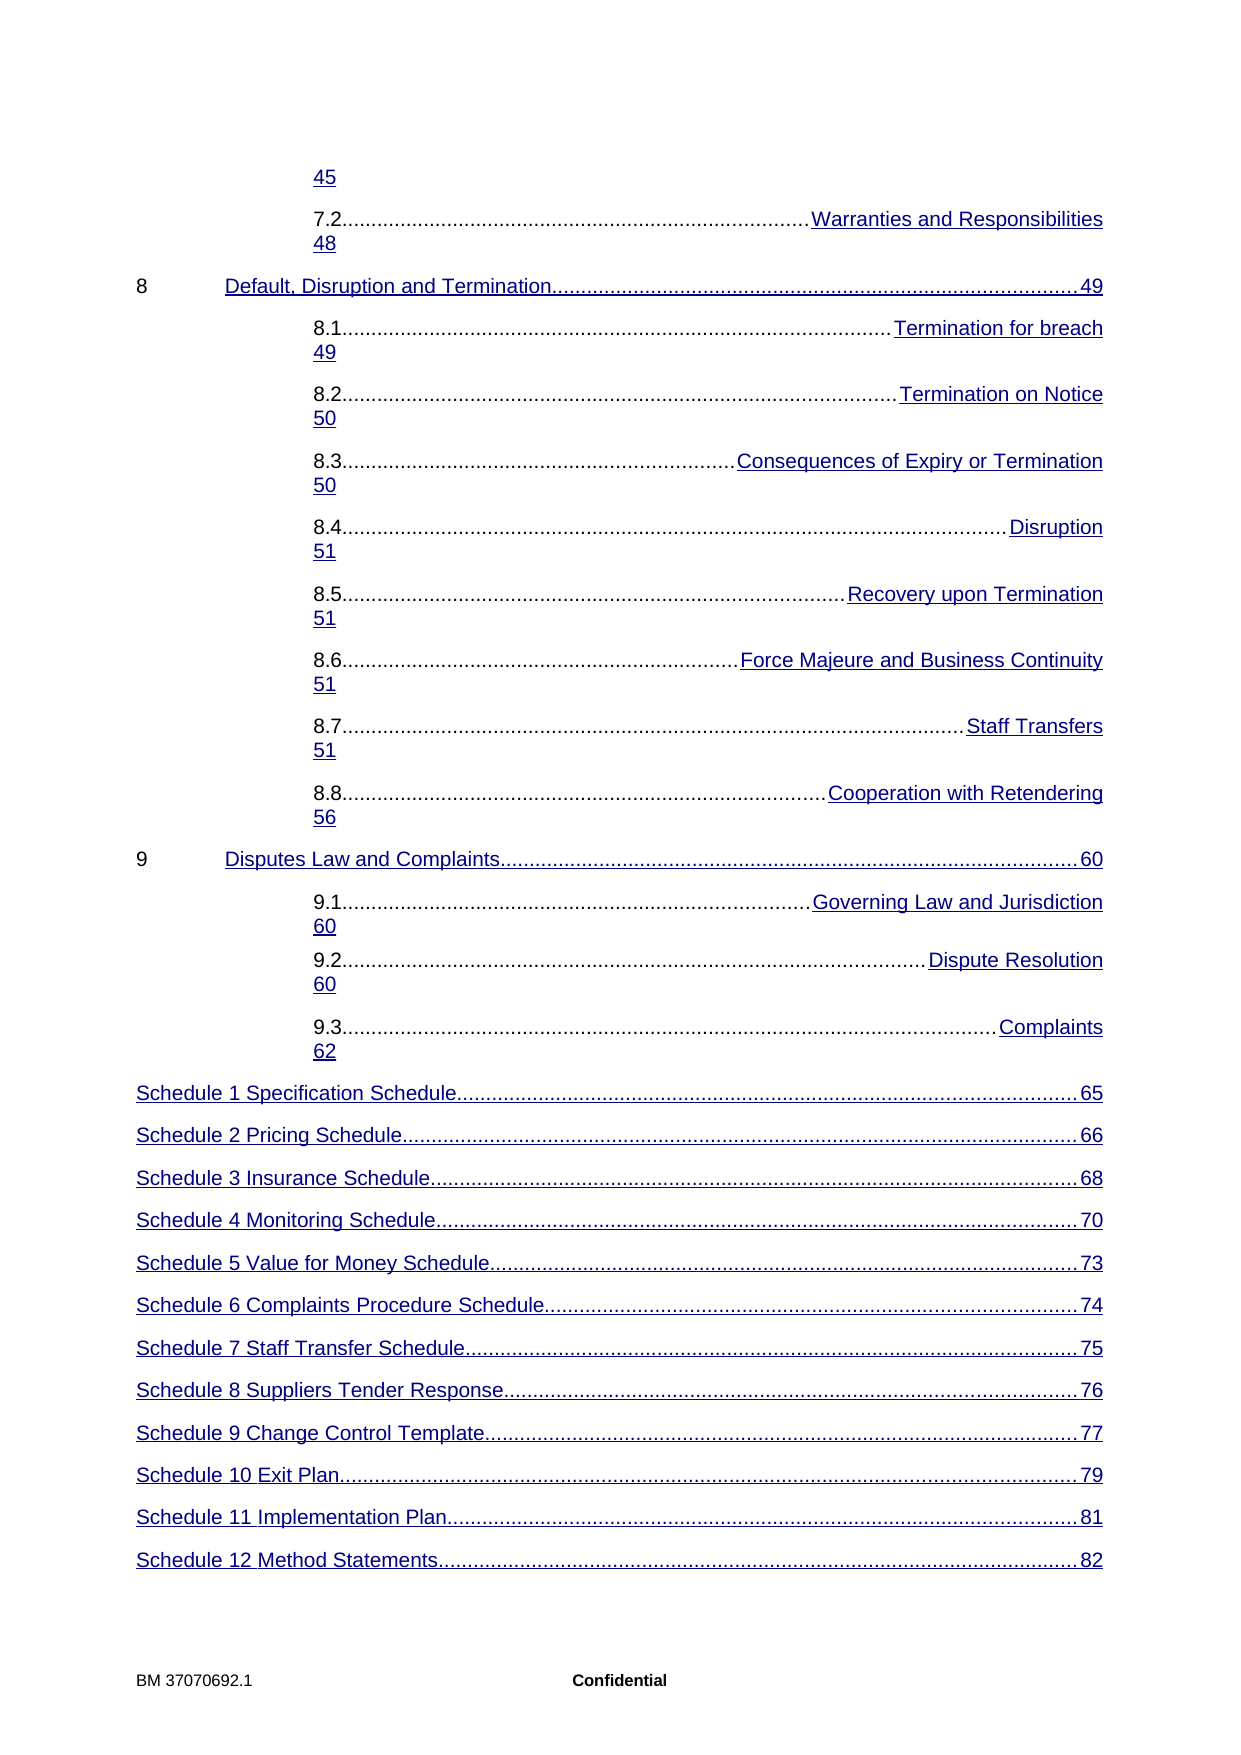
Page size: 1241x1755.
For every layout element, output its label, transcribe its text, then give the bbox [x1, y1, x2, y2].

list Disputes Law and Complaints 60 [136, 847, 1116, 871]
list Warranties and Responsibilities 48 [313, 207, 1116, 255]
text Schedule 10 Exit Plan 79 [136, 1462, 1116, 1486]
text Schedule 11 Implementation Plan 81 [136, 1505, 1116, 1529]
text Schedule 2 Pricing Schedule 66 [136, 1123, 1116, 1147]
text Schedule 5 Value for Money Schedule 73 [136, 1250, 1116, 1274]
text Schedule 8 Suppliers Tender Response 76 [136, 1378, 1116, 1402]
text Schedule 9 Change Control Template 77 [136, 1420, 1116, 1444]
list Recovery upon Termination 51 [313, 582, 1116, 629]
text Schedule 3 Insurance Schedule 68 [136, 1166, 1116, 1189]
list Termination on Notice 50 [313, 382, 1116, 430]
list Dispute Resolution 60 [313, 948, 1116, 996]
text Schedule 7 Staff Transfer Schedule 75 [136, 1335, 1116, 1359]
text Schedule 12 Method Statements 82 [136, 1547, 1116, 1571]
list Force Majeure and Business Continuity 51 [313, 648, 1116, 696]
list Termination for breach 49 [313, 316, 1116, 364]
list Consequences of Expiry or Termination 50 [313, 449, 1116, 497]
text Schedule 6 Complaints Procedure Schedule 74 [136, 1293, 1116, 1317]
text Schedule 1 Specification Schedule 65 [136, 1081, 1116, 1104]
list Complaints 62 [313, 1014, 1116, 1062]
list Liability, Indemnity and Insurance 45 [313, 164, 1116, 188]
list Cooperation with Retendering 56 [313, 781, 1116, 828]
list Governing Law and Jurisdiction 60 [313, 889, 1116, 937]
list Default, Disruption and Termination 49 [136, 273, 1116, 297]
list Disruption 51 [313, 515, 1116, 563]
text Schedule 4 Monitoring Schedule 70 [136, 1208, 1116, 1232]
list Staff Transfers 51 [313, 714, 1116, 762]
